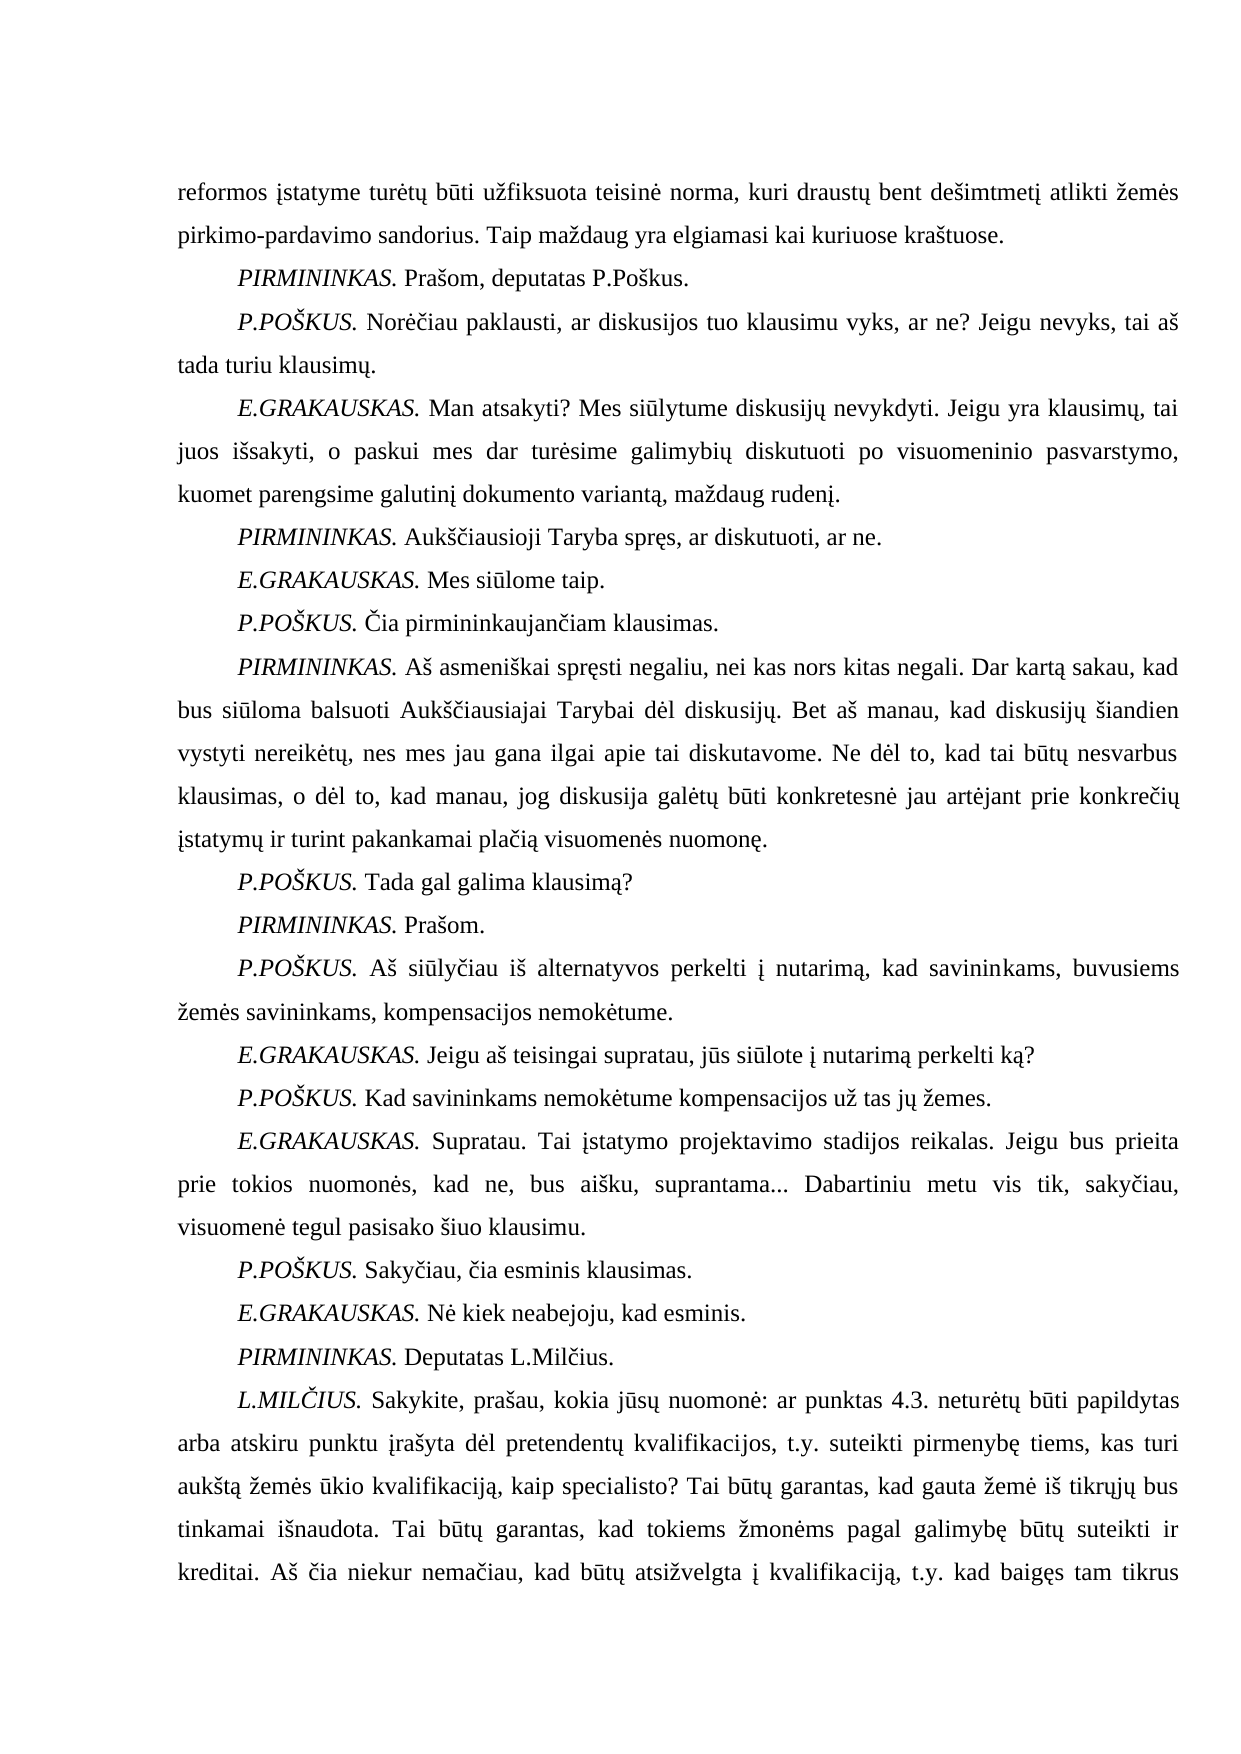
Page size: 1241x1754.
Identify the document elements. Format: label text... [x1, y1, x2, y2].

text P.POŠKUS. Sakyčiau, čia esminis klausimas. [177, 1255, 1180, 1284]
text P.POŠKUS. Tada gal galima klausimą? [177, 867, 1180, 896]
text reformos įstatyme turėtų būti užfiksuota teisi­nė norma, kuri draustų bent dešimtmetį atlikti žemės pirkimo-pardavimo sandorius. Taip maždaug yra elgiamasi kai kuriuose kraštuose. [177, 177, 1180, 249]
text E.GRAKAUSKAS. Nė kiek neabejoju, kad esminis. [177, 1298, 1180, 1327]
text E.GRAKAUSKAS. Jeigu aš teisingai supratau, jūs siūlote į nutarimą per­kelti ką? [177, 1040, 1180, 1068]
text PIRMININKAS. Aš asmeniškai spręsti negaliu, nei kas nors kitas negali. Dar kartą sakau, kad bus siūloma balsuoti Aukščiausiajai Tarybai dėl disku­sijų. Bet aš manau, kad diskusijų šiandien vystyti nereikėtų, nes mes jau gana ilgai apie tai diskutavome. Ne dėl to, kad tai būtų nesvarbus klausimas, o dėl to, kad manau, jog diskusija galėtų būti konkretesnė jau artėjant prie konk­rečių įstatymų ir turint pakankamai plačią visuomenės nuomonę. [177, 652, 1180, 853]
text PIRMININKAS. Deputatas L.Milčius. [177, 1342, 1180, 1370]
text P.POŠKUS. Kad savininkams nemokėtume kompensacijos už tas jų žemes. [177, 1083, 1180, 1112]
text E.GRAKAUSKAS. Man atsakyti? Mes siūlytume diskusijų nevykdyti. Jeigu yra klausimų, tai juos išsakyti, o paskui mes dar turėsime galimybių diskutuoti po visuomeninio pasvarstymo, kuomet parengsime galutinį do­kumento variantą, maždaug rudenį. [177, 393, 1180, 508]
text E.GRAKAUSKAS. Supratau. Tai įstatymo projektavimo stadijos reikalas. Jeigu bus prieita prie tokios nuomonės, kad ne, bus aišku, suprantama... Dabartiniu metu vis tik, sakyčiau, visuomenė tegul pasisako šiuo klausimu. [177, 1126, 1180, 1241]
text P.POŠKUS. Aš siūlyčiau iš alternatyvos perkelti į nutarimą, kad savinin­kams, buvusiems žemės savininkams, kompensacijos nemokėtume. [177, 953, 1180, 1025]
text P.POŠKUS. Norėčiau paklausti, ar diskusijos tuo klausimu vyks, ar ne? Jeigu nevyks, tai aš tada turiu klausimų. [177, 307, 1180, 378]
text P.POŠKUS. Čia pirmininkaujančiam klausimas. [177, 608, 1180, 637]
text PIRMININKAS. Aukščiausioji Taryba spręs, ar diskutuoti, ar ne. [177, 522, 1180, 551]
text PIRMININKAS. Prašom, deputatas P.Poškus. [177, 263, 1180, 292]
text E.GRAKAUSKAS. Mes siūlome taip. [177, 565, 1180, 594]
text L.MILČIUS. Sakykite, prašau, kokia jūsų nuomonė: ar punktas 4.3. netu­rėtų būti papildytas arba atskiru punktu įrašyta dėl pretendentų kvalifikaci­jos, t.y. suteikti pirmenybę tiems, kas turi aukštą žemės ūkio kvalifikaciją, kaip specialisto? Tai būtų garantas, kad gauta žemė iš tikrųjų bus tinkamai išnaudota. Tai būtų garantas, kad tokiems žmonėms pagal galimybę būtų suteikti ir kreditai. Aš čia niekur nemačiau, kad būtų atsižvelgta į kvalifika­ciją, t.y. kad baigęs tam tikrus [177, 1385, 1180, 1586]
text PIRMININKAS. Prašom. [177, 910, 1180, 939]
